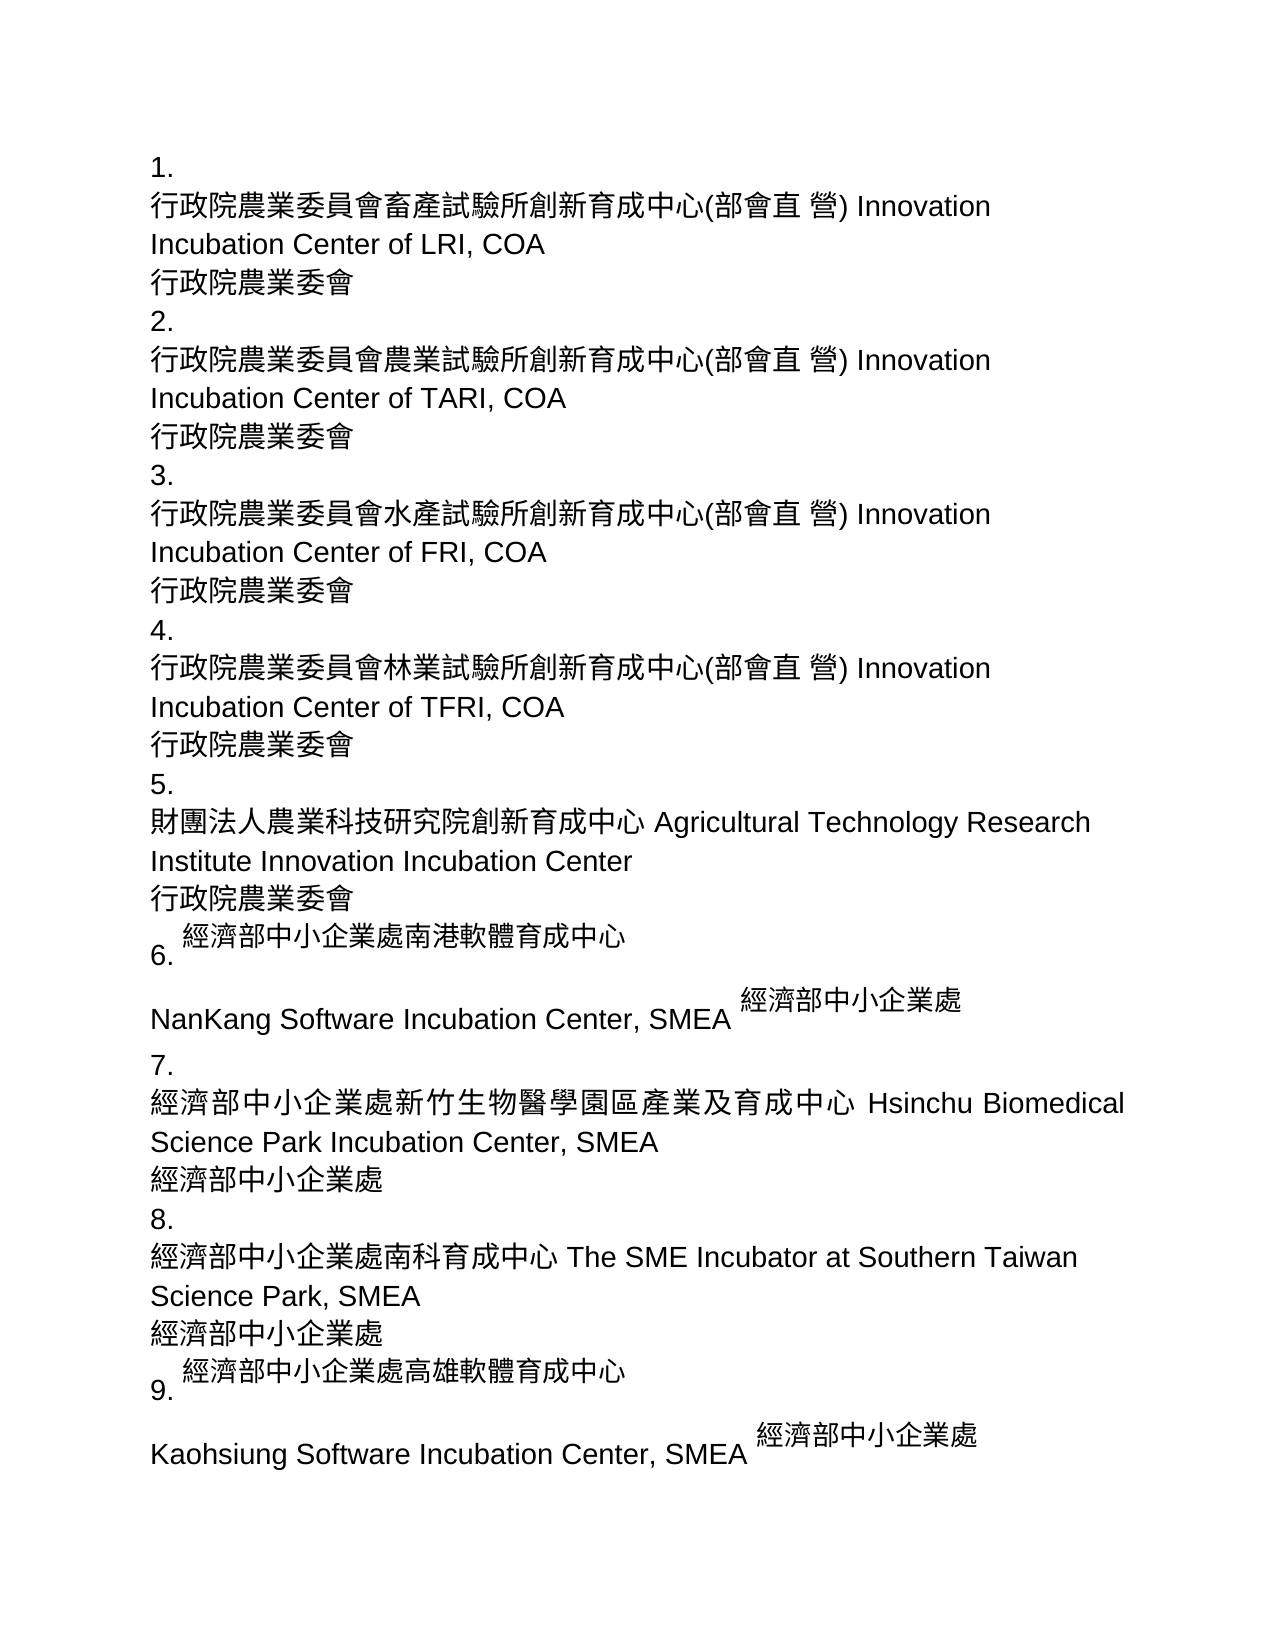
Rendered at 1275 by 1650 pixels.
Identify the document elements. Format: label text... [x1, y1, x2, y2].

text 行政院農業委會 [150, 574, 1125, 607]
text 經濟部中小企業處新竹生物醫學園區產業及育成中心 Hsinchu Biomedical Science Park Incubation Center, SMEA [150, 1086, 1125, 1158]
text 行政院農業委會 [150, 728, 1125, 762]
text Kaohsiung Software Incubation Center, SMEA 經濟部中小企業處 [150, 1419, 1125, 1474]
text 4. [150, 612, 1125, 646]
text 財團法人農業科技研究院創新育成中心 Agricultural Technology Research Institute Innovation Incubation Center [150, 805, 1125, 877]
text 行政院農業委員會農業試驗所創新育成中心(部會直 營) Innovation Incubation Center of TARI, COA [150, 343, 1125, 415]
text 6. 經濟部中小企業處南港軟體育成中心 [150, 921, 1125, 976]
text 9. 經濟部中小企業處高雄軟體育成中心 [150, 1356, 1125, 1411]
text 行政院農業委會 [150, 266, 1125, 299]
text 5. [150, 767, 1125, 800]
text 行政院農業委會 [150, 882, 1125, 916]
text 1. [150, 150, 1125, 183]
text 行政院農業委員會畜產試驗所創新育成中心(部會直 營) Innovation Incubation Center of LRI, COA [150, 188, 1125, 261]
text 2. [150, 304, 1125, 338]
text NanKang Software Incubation Center, SMEA 經濟部中小企業處 [150, 984, 1125, 1039]
text 3. [150, 458, 1125, 492]
text 行政院農業委員會水產試驗所創新育成中心(部會直 營) Innovation Incubation Center of FRI, COA [150, 497, 1125, 569]
text 經濟部中小企業處 [150, 1317, 1125, 1351]
text 行政院農業委會 [150, 420, 1125, 453]
text 7. [150, 1047, 1125, 1081]
text 經濟部中小企業處南科育成中心 The SME Incubator at Southern Taiwan Science Park, SMEA [150, 1240, 1125, 1312]
text 經濟部中小企業處 [150, 1163, 1125, 1197]
text 行政院農業委員會林業試驗所創新育成中心(部會直 營) Innovation Incubation Center of TFRI, COA [150, 651, 1125, 723]
text 8. [150, 1202, 1125, 1235]
